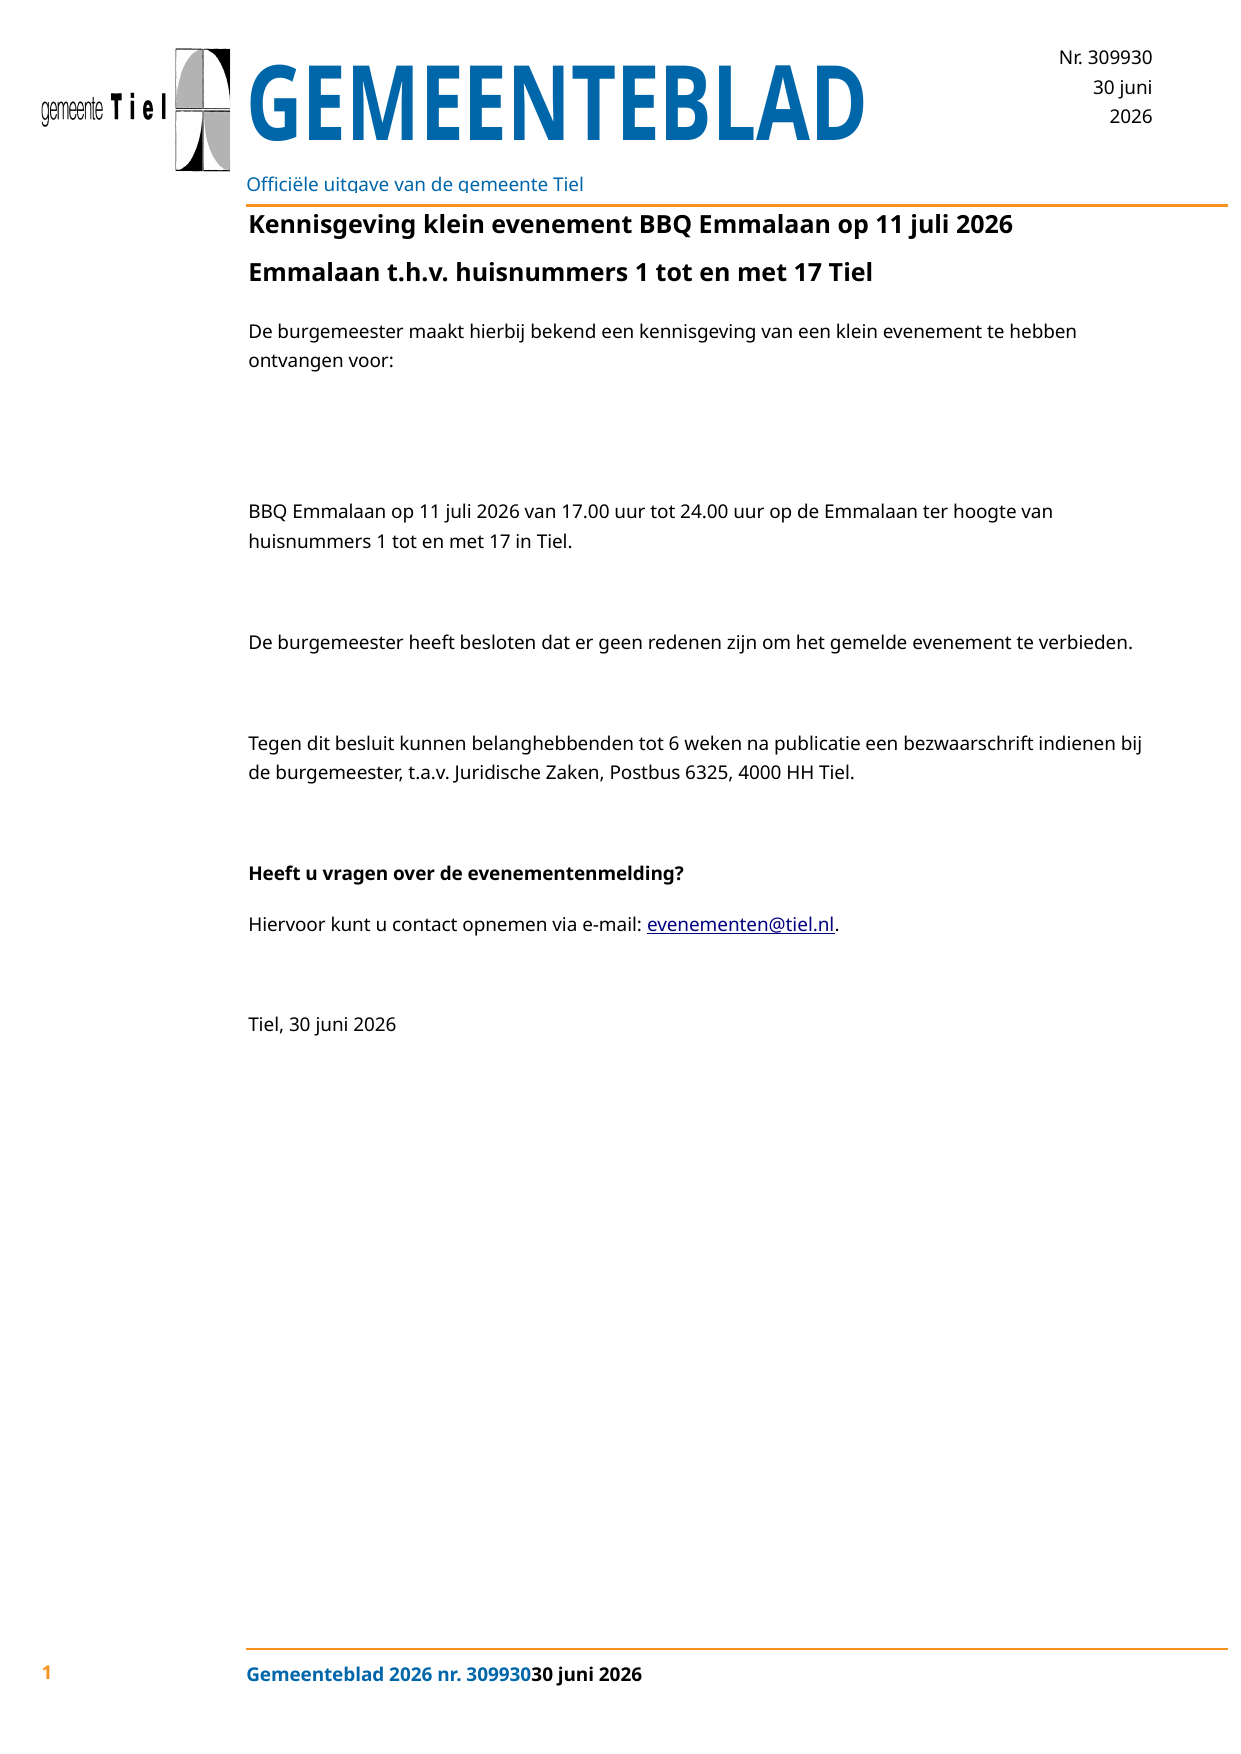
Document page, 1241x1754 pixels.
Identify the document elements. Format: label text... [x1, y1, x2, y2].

text Heeft u vragen over de evenementenmelding? [248, 860, 1152, 886]
text Tiel, 30 juni 2026 [248, 1012, 1152, 1037]
picture [41, 47, 231, 172]
text Hiervoor kunt u contact opnemen via e-mail: evenementen@tiel.nl. [248, 911, 1152, 937]
text Kennisgeving klein evenement BBQ Emmalaan op 11 juli 2026 Emmalaan t.h.v. huisnummers 1 tot en met 17 Tiel [248, 207, 1152, 288]
text Tegen dit besluit kunnen belanghebbenden tot 6 weken na publicatie een bezwaarschrift indienen bij de burgemeester, t.a.v. Juridische Zaken, Postbus 6325, 4000 HH Tiel. [248, 730, 1152, 785]
text BBQ Emmalaan op 11 juli 2026 van 17.00 uur tot 24.00 uur op de Emmalaan ter hoogte van huisnummers 1 tot en met 17 in Tiel. [248, 499, 1152, 554]
text De burgemeester heeft besloten dat er geen redenen zijn om het gemelde evenement te verbieden. [248, 629, 1152, 655]
text De burgemeester maakt hierbij bekend een kennisgeving van een klein evenement te hebben ontvangen voor: [248, 318, 1152, 373]
